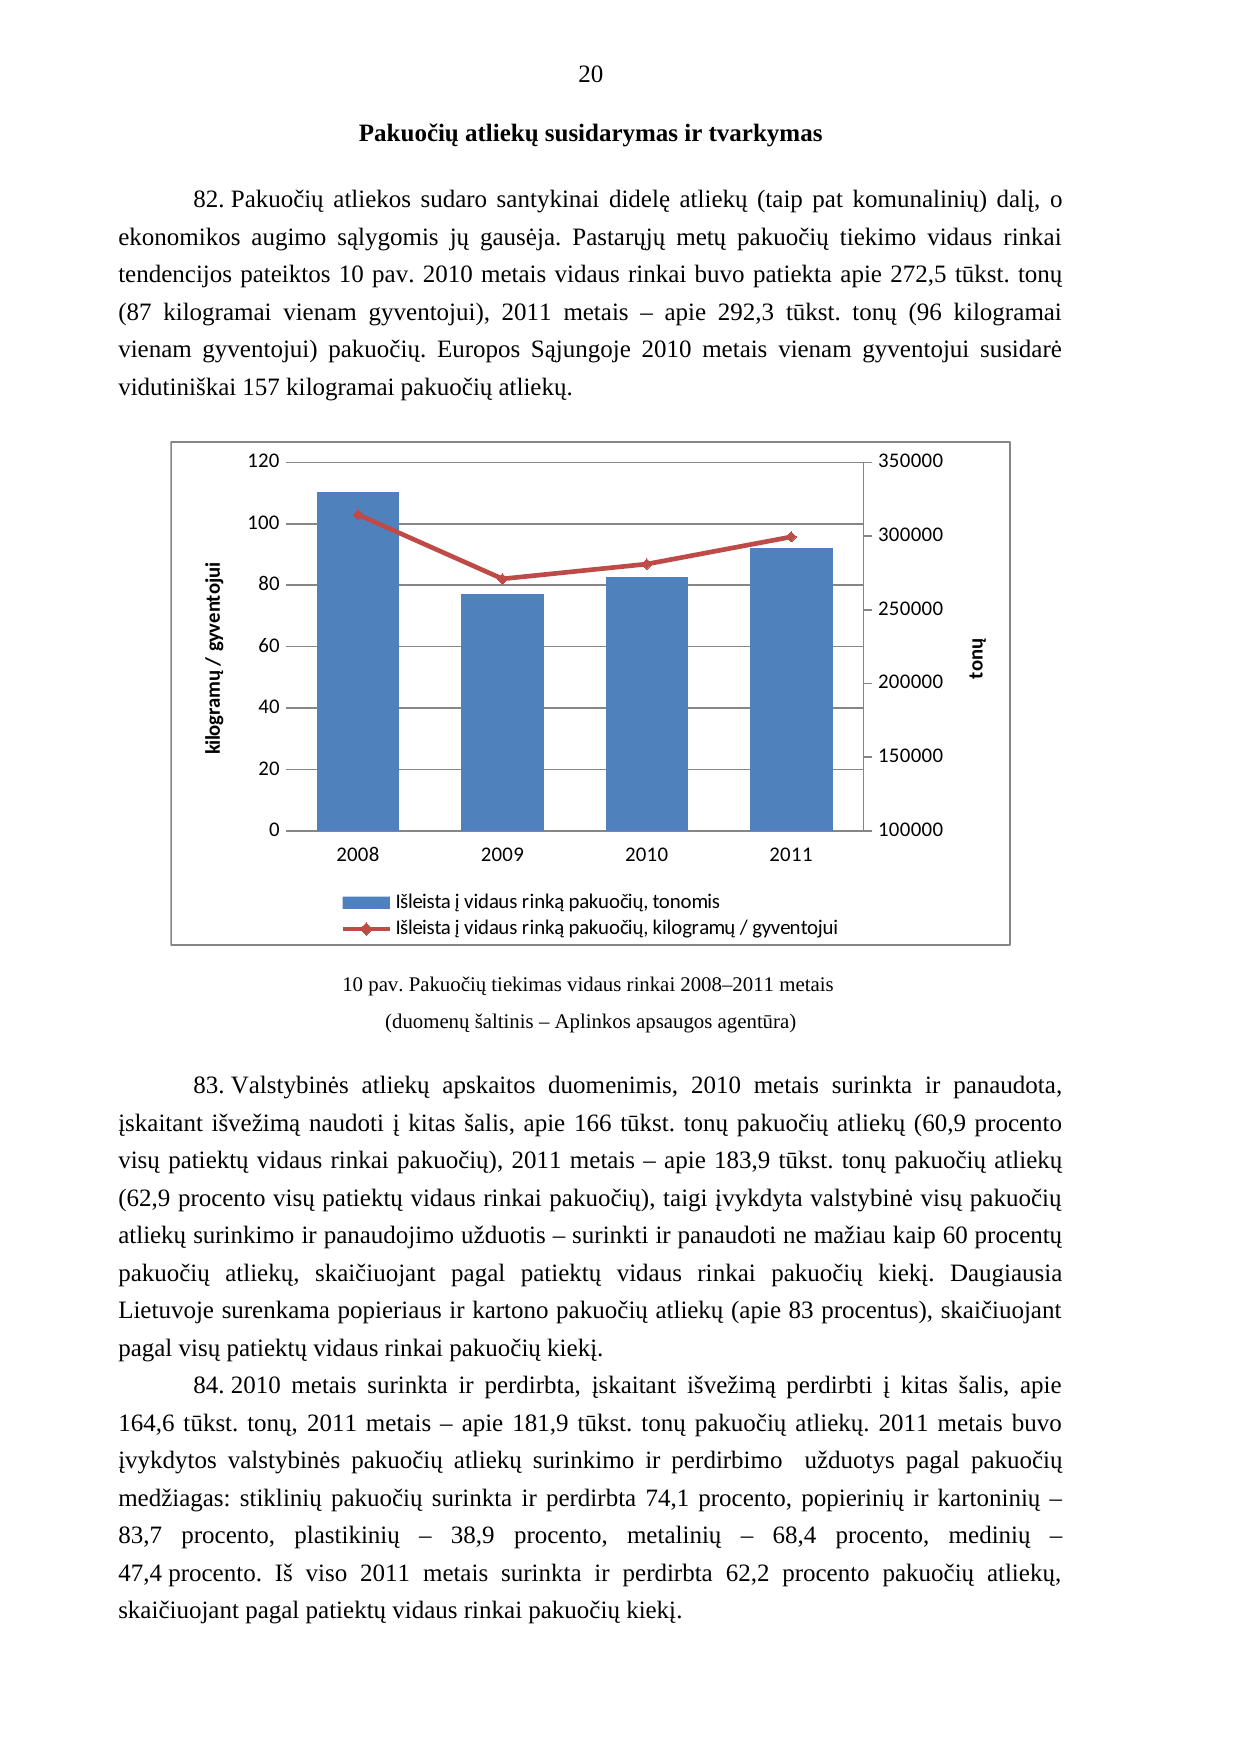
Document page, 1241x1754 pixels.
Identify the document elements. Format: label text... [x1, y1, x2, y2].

text 84. 2010 metais surinkta ir perdirbta, įskaitant išvežimą perdirbti į kitas šalis, apie 164,6 tūkst. tonų, 2011 metais – apie 181,9 tūkst. tonų pakuočių atliekų. 2011 metais buvo įvykdytos valstybinės pakuočių atliekų surinkimo ir perdirbimo užduotys pagal pakuočių medžiagas: stiklinių pakuočių surinkta ir perdirbta 74,1 procento, popierinių ir kartoninių – 83,7 procento, plastikinių – 38,9 procento, metalinių – 68,4 procento, medinių – 47,4 procento. Iš viso 2011 metais surinkta ir perdirbta 62,2 procento pakuočių atliekų, skaičiuojant pagal patiektų vidaus rinkai pakuočių kiekį. [118, 1362, 1063, 1624]
text 10 pav. Pakuočių tiekimas vidaus rinkai 2008–2011 metais (duomenų šaltinis – Aplinkos apsaugos agentūra) [118, 958, 1063, 1033]
text Pakuočių atliekų susidarymas ir tvarkymas [118, 118, 1063, 147]
text 83. Valstybinės atliekų apskaitos duomenimis, 2010 metais surinkta ir panaudota, įskaitant išvežimą naudoti į kitas šalis, apie 166 tūkst. tonų pakuočių atliekų (60,9 procento visų patiektų vidaus rinkai pakuočių), 2011 metais – apie 183,9 tūkst. tonų pakuočių atliekų (62,9 procento visų patiektų vidaus rinkai pakuočių), taigi įvykdyta valstybinė visų pakuočių atliekų surinkimo ir panaudojimo užduotis – surinkti ir panaudoti ne mažiau kaip 60 procentų pakuočių atliekų, skaičiuojant pagal patiektų vidaus rinkai pakuočių kiekį. Daugiausia Lietuvoje surenkama popieriaus ir kartono pakuočių atliekų (apie 83 procentus), skaičiuojant pagal visų patiektų vidaus rinkai pakuočių kiekį. [118, 1062, 1063, 1362]
text 82. Pakuočių atliekos sudaro santykinai didelę atliekų (taip pat komunalinių) dalį, o ekonomikos augimo sąlygomis jų gausėja. Pastarųjų metų pakuočių tiekimo vidaus rinkai tendencijos pateiktos 10 pav. 2010 metais vidaus rinkai buvo patiekta apie 272,5 tūkst. tonų (87 kilogramai vienam gyventojui), 2011 metais – apie 292,3 tūkst. tonų (96 kilogramai vienam gyventojui) pakuočių. Europos Sąjungoje 2010 metais vienam gyventojui susidarė vidutiniškai 157 kilogramai pakuočių atliekų. [118, 176, 1063, 401]
